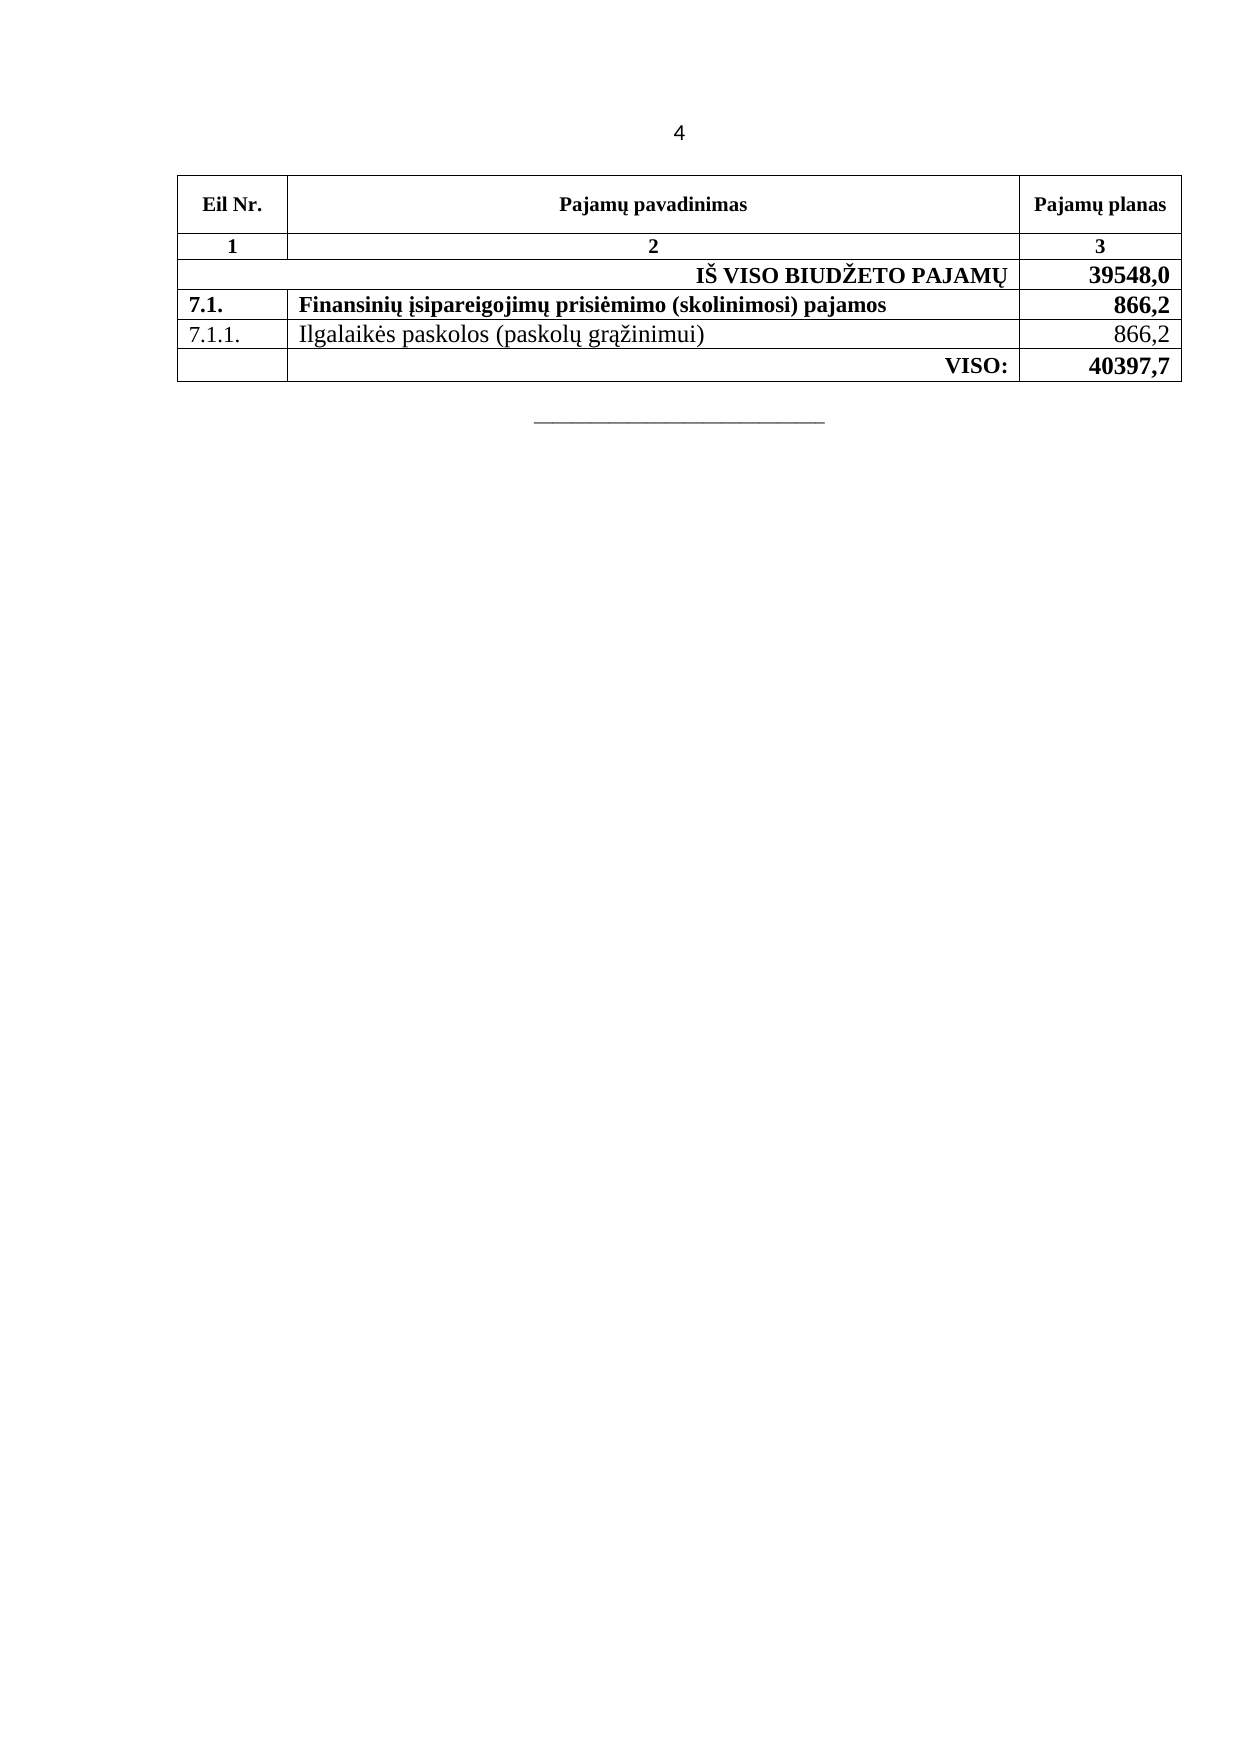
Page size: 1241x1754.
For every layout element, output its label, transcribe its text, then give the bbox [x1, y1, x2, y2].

table_cell [178, 349, 287, 381]
table_cell 39548,0 [1020, 260, 1181, 289]
table_cell 7.1. [178, 290, 287, 318]
table_cell 2 [288, 234, 1019, 259]
table_cell 7.1.1. [178, 320, 287, 348]
table_cell Finansinių įsipareigojimų prisiėmimo (skolinimosi) pajamos [288, 290, 1019, 318]
table_cell VISO: [288, 349, 1019, 381]
table_cell 3 [1020, 234, 1181, 259]
table_header Pajamų planas [1020, 176, 1181, 232]
table_header Pajamų pavadinimas [288, 176, 1019, 232]
table_header Eil Nr. [178, 176, 287, 232]
table_cell 866,2 [1020, 290, 1181, 318]
text _______________________________ [177, 404, 1181, 425]
table_cell 1 [178, 234, 287, 259]
table_cell 866,2 [1020, 320, 1181, 348]
table_cell IŠ VISO BIUDŽETO PAJAMŲ [178, 260, 1019, 289]
table_cell 40397,7 [1020, 349, 1181, 381]
table_cell Ilgalaikės paskolos (paskolų grąžinimui) [288, 320, 1019, 348]
